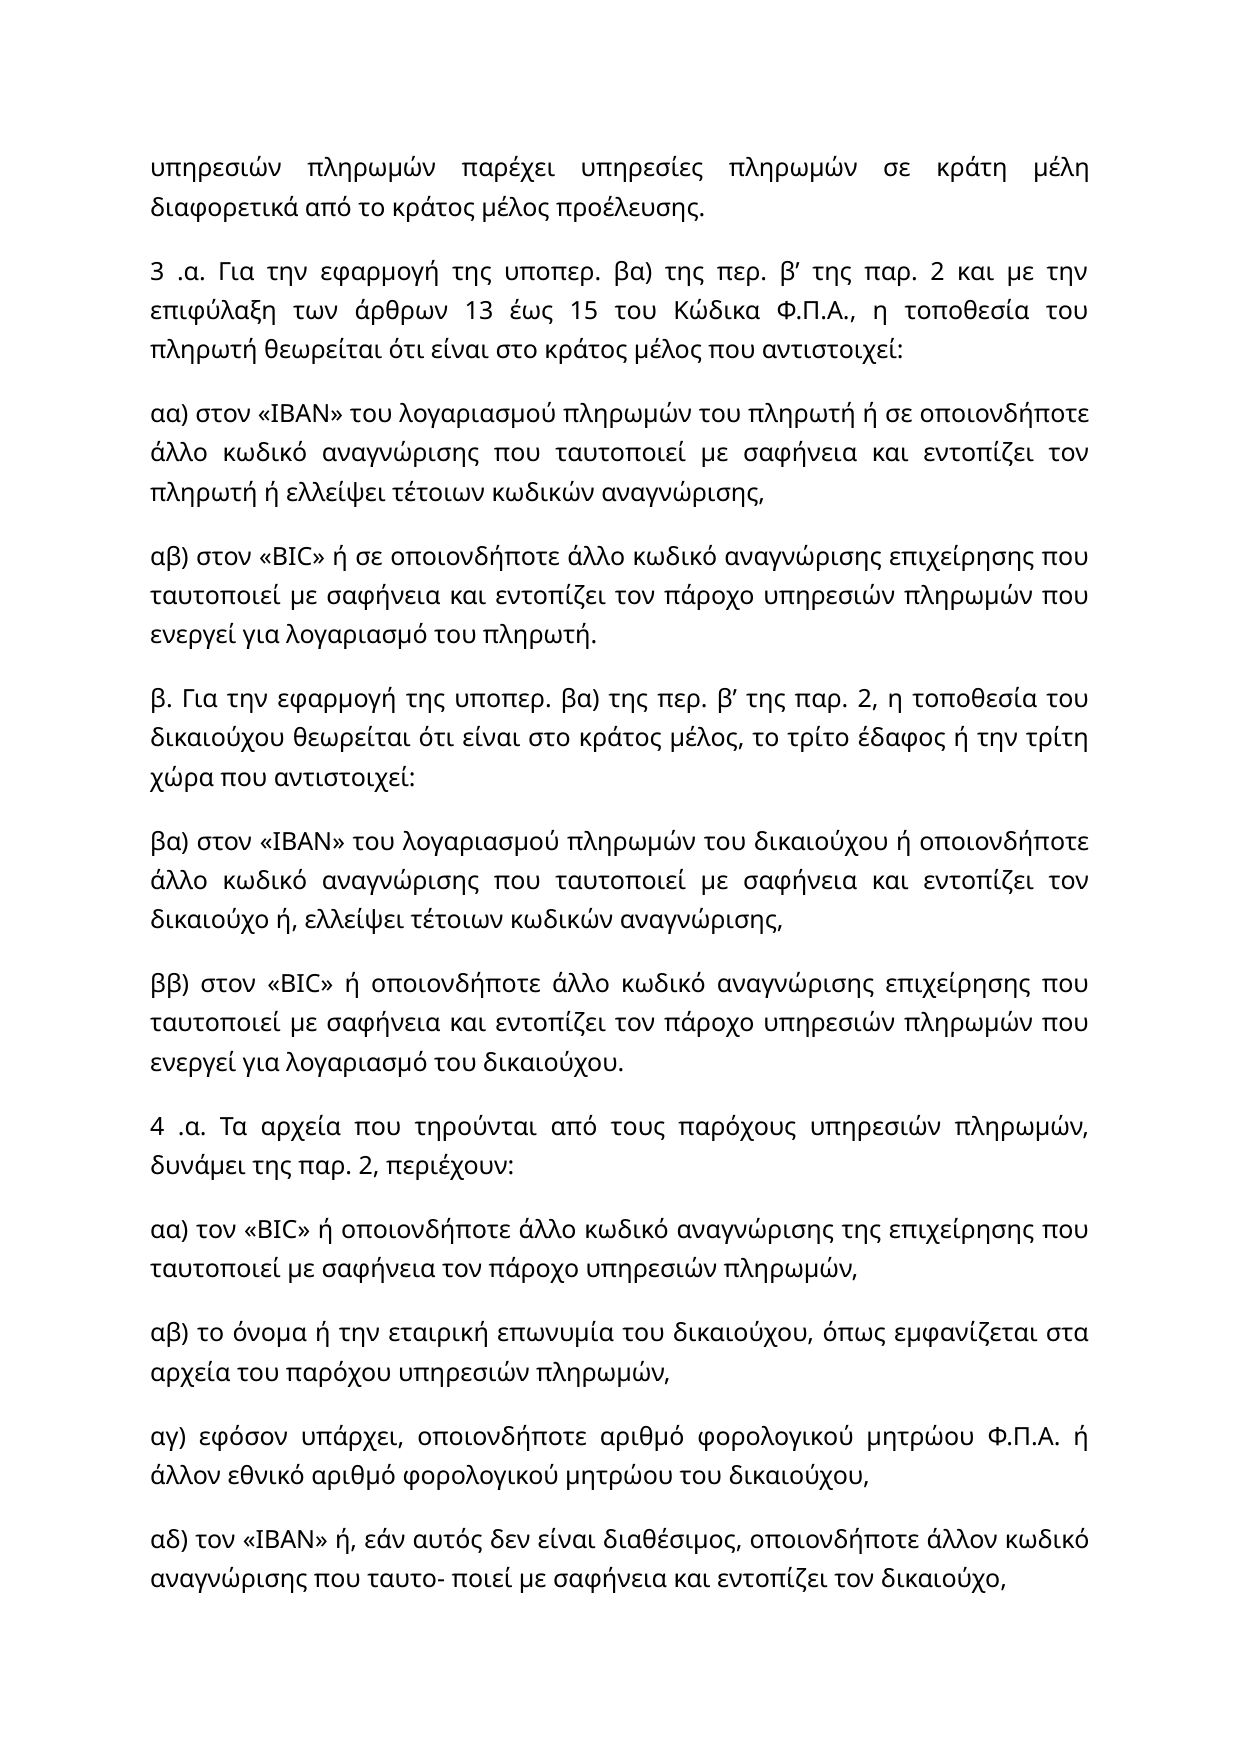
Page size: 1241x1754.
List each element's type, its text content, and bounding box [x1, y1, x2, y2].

text 4 .α. Τα αρχεία που τηρούνται από τους παρόχους υπηρεσιών πληρωμών, δυνάμει της παρ. 2, περιέχουν: [150, 1108, 1090, 1182]
text ββ) στον «BIC» ή οποιονδήποτε άλλο κωδικό αναγνώρισης επιχείρησης που ταυτοποιεί με σαφήνεια και εντοπίζει τον πάροχο υπηρεσιών πληρωμών που ενεργεί για λογαριασμό του δικαιούχου. [150, 966, 1090, 1078]
text 3 .α. Για την εφαρμογή της υποπερ. βα) της περ. β’ της παρ. 2 και με την επιφύλαξη των άρθρων 13 έως 15 του Κώδικα Φ.Π.Α., η τοποθεσία του πληρωτή θεωρείται ότι είναι στο κράτος μέλος που αντιστοιχεί: [150, 253, 1090, 366]
text αγ) εφόσον υπάρχει, οποιονδήποτε αριθμό φορολογικού μητρώου Φ.Π.Α. ή άλλον εθνικό αριθμό φορολογικού μητρώου του δικαιούχου, [150, 1418, 1090, 1492]
text βα) στον «IBAN» του λογαριασμού πληρωμών του δικαιούχου ή οποιονδήποτε άλλο κωδικό αναγνώρισης που ταυτοποιεί με σαφήνεια και εντοπίζει τον δικαιούχο ή, ελλείψει τέτοιων κωδικών αναγνώρισης, [150, 823, 1090, 936]
text αβ) στον «BIC» ή σε οποιονδήποτε άλλο κωδικό αναγνώρισης επιχείρησης που ταυτοποιεί με σαφήνεια και εντοπίζει τον πάροχο υπηρεσιών πληρωμών που ενεργεί για λογαριασμό του πληρωτή. [150, 538, 1090, 651]
text β. Για την εφαρμογή της υποπερ. βα) της περ. β’ της παρ. 2, η τοποθεσία του δικαιούχου θεωρείται ότι είναι στο κράτος μέλος, το τρίτο έδαφος ή την τρίτη χώρα που αντιστοιχεί: [150, 681, 1090, 793]
text υπηρεσιών πληρωμών παρέχει υπηρεσίες πληρωμών σε κράτη μέλη διαφορετικά από το κράτος μέλος προέλευσης. [150, 150, 1090, 223]
text αδ) τον «IBAN» ή, εάν αυτός δεν είναι διαθέσιμος, οποιονδήποτε άλλον κωδικό αναγνώρισης που ταυτο- ποιεί με σαφήνεια και εντοπίζει τον δικαιούχο, [150, 1522, 1090, 1595]
text αα) τον «BIC» ή οποιονδήποτε άλλο κωδικό αναγνώρισης της επιχείρησης που ταυτοποιεί με σαφήνεια τον πάροχο υπηρεσιών πληρωμών, [150, 1212, 1090, 1285]
text αα) στον «IBAN» του λογαριασμού πληρωμών του πληρωτή ή σε οποιονδήποτε άλλο κωδικό αναγνώρισης που ταυτοποιεί με σαφήνεια και εντοπίζει τον πληρωτή ή ελλείψει τέτοιων κωδικών αναγνώρισης, [150, 396, 1090, 508]
text αβ) το όνομα ή την εταιρική επωνυμία του δικαιούχου, όπως εμφανίζεται στα αρχεία του παρόχου υπηρεσιών πληρωμών, [150, 1315, 1090, 1388]
